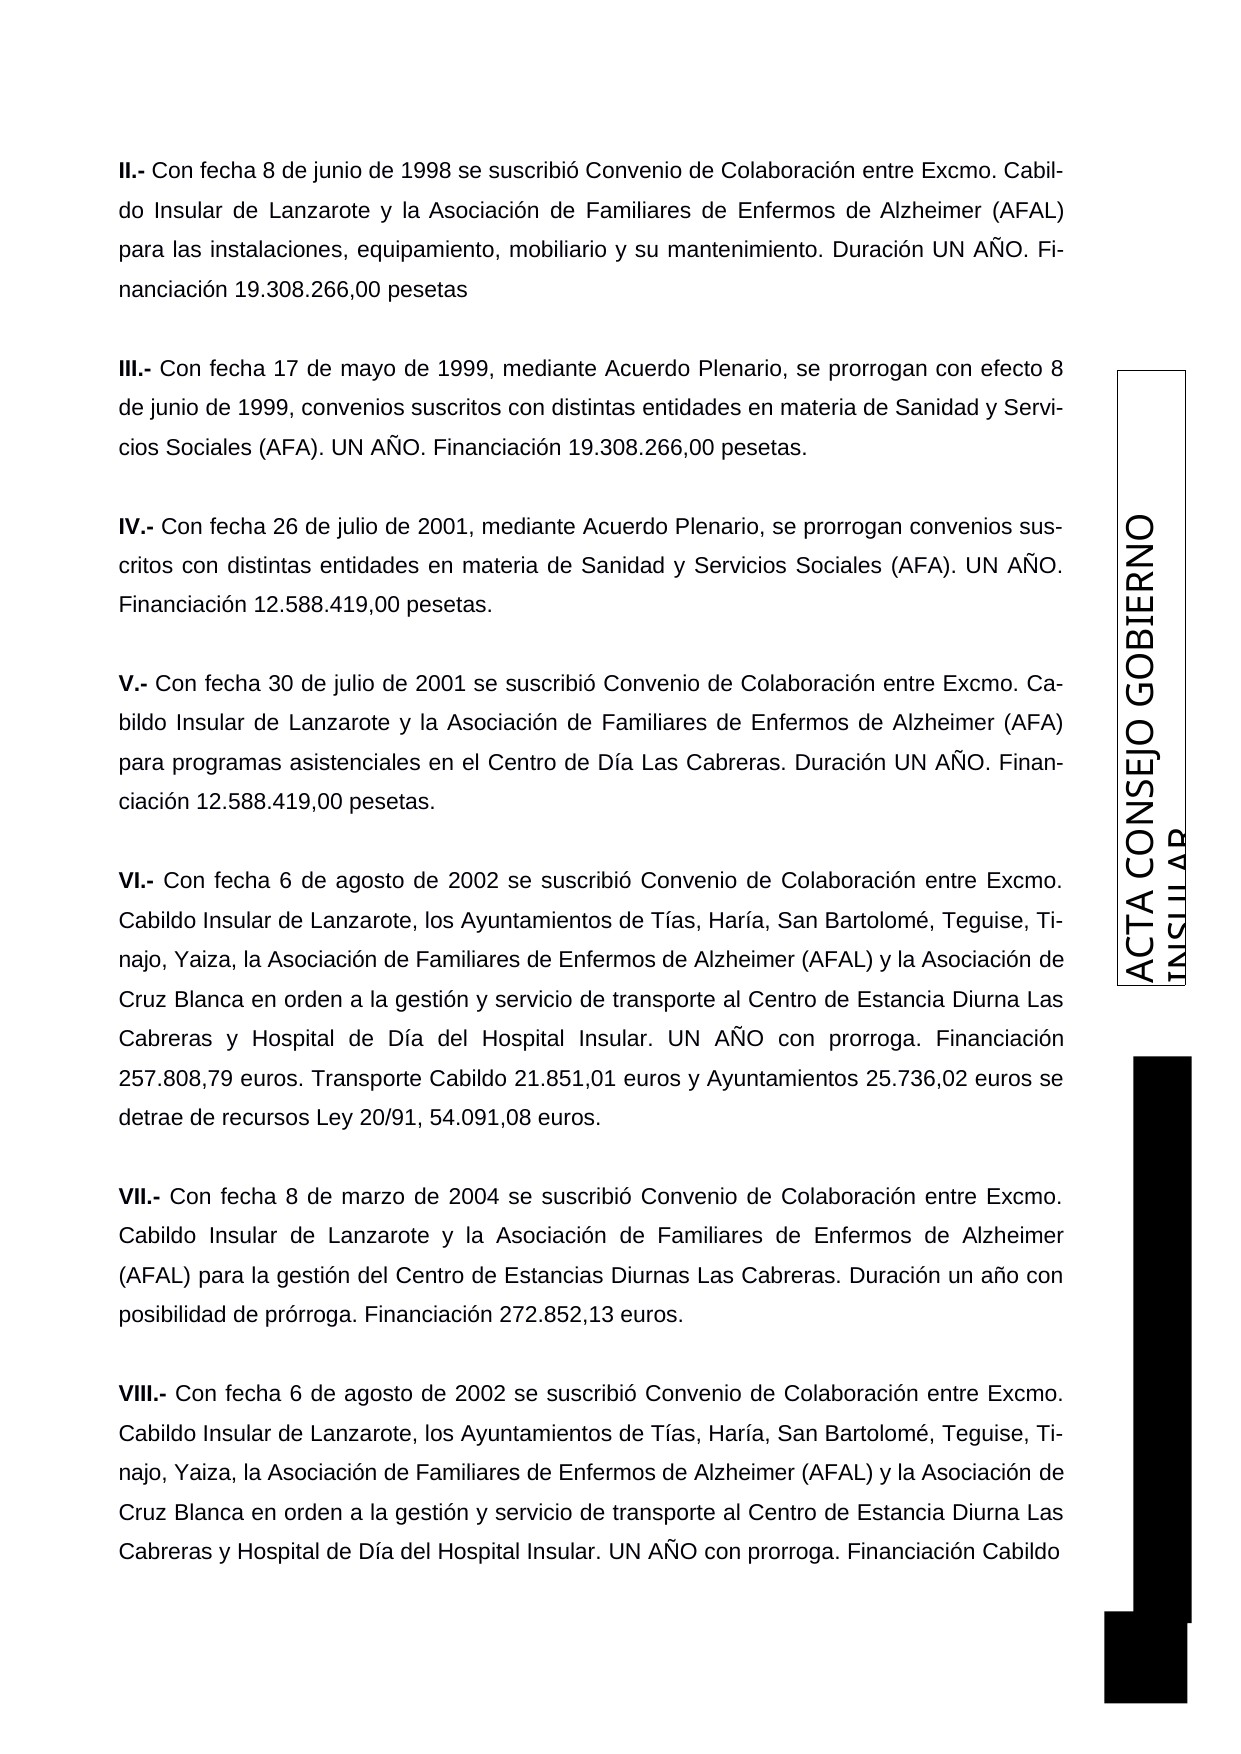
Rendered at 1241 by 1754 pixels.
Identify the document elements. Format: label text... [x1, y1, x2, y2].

text VI.- Con fecha 6 de agosto de 2002 se suscribió Convenio de Colaboración entre Excmo. Cabildo Insular de Lanzarote, los Ayuntamientos de Tías, Haría, San Bartolomé, Teguise, Ti- najo, Yaiza, la Asociación de Familiares de Enfermos de Alzheimer (AFAL) y la Asociación de Cruz Blanca en orden a la gestión y servicio de transporte al Centro de Estancia Diurna Las Cabreras y Hospital de Día del Hospital Insular. UN AÑO con prorroga. Financiación 257.808,79 euros. Transporte Cabildo 21.851,01 euros y Ayuntamientos 25.736,02 euros se detrae de recursos Ley 20/91, 54.091,08 euros. [118, 867, 1064, 1130]
text IV.- Con fecha 26 de julio de 2001, mediante Acuerdo Plenario, se prorrogan convenios sus- critos con distintas entidades en materia de Sanidad y Servicios Sociales (AFA). UN AÑO. Financiación 12.588.419,00 pesetas. [118, 513, 1064, 617]
text V.- Con fecha 30 de julio de 2001 se suscribió Convenio de Colaboración entre Excmo. Ca- bildo Insular de Lanzarote y la Asociación de Familiares de Enfermos de Alzheimer (AFA) para programas asistenciales en el Centro de Día Las Cabreras. Duración UN AÑO. Finan- ciación 12.588.419,00 pesetas. [118, 670, 1064, 814]
text III.- Con fecha 17 de mayo de 1999, mediante Acuerdo Plenario, se prorrogan con efecto 8 de junio de 1999, convenios suscritos con distintas entidades en materia de Sanidad y Servi- cios Sociales (AFA). UN AÑO. Financiación 19.308.266,00 pesetas. [118, 355, 1064, 460]
text VII.- Con fecha 8 de marzo de 2004 se suscribió Convenio de Colaboración entre Excmo. Cabildo Insular de Lanzarote y la Asociación de Familiares de Enfermos de Alzheimer (AFAL) para la gestión del Centro de Estancias Diurnas Las Cabreras. Duración un año con posibilidad de prórroga. Financiación 272.852,13 euros. [118, 1183, 1064, 1327]
text ACTA CONSEJO GOBIERNO INSULAR [1118, 372, 1183, 985]
text VIII.- Con fecha 6 de agosto de 2002 se suscribió Convenio de Colaboración entre Excmo. Cabildo Insular de Lanzarote, los Ayuntamientos de Tías, Haría, San Bartolomé, Teguise, Ti- najo, Yaiza, la Asociación de Familiares de Enfermos de Alzheimer (AFAL) y la Asociación de Cruz Blanca en orden a la gestión y servicio de transporte al Centro de Estancia Diurna Las Cabreras y Hospital de Día del Hospital Insular. UN AÑO con prorroga. Financiación Cabildo [118, 1380, 1064, 1564]
text II.- Con fecha 8 de junio de 1998 se suscribió Convenio de Colaboración entre Excmo. Cabil- do Insular de Lanzarote y la Asociación de Familiares de Enfermos de Alzheimer (AFAL) para las instalaciones, equipamiento, mobiliario y su mantenimiento. Duración UN AÑO. Fi- nanciación 19.308.266,00 pesetas [118, 157, 1065, 302]
